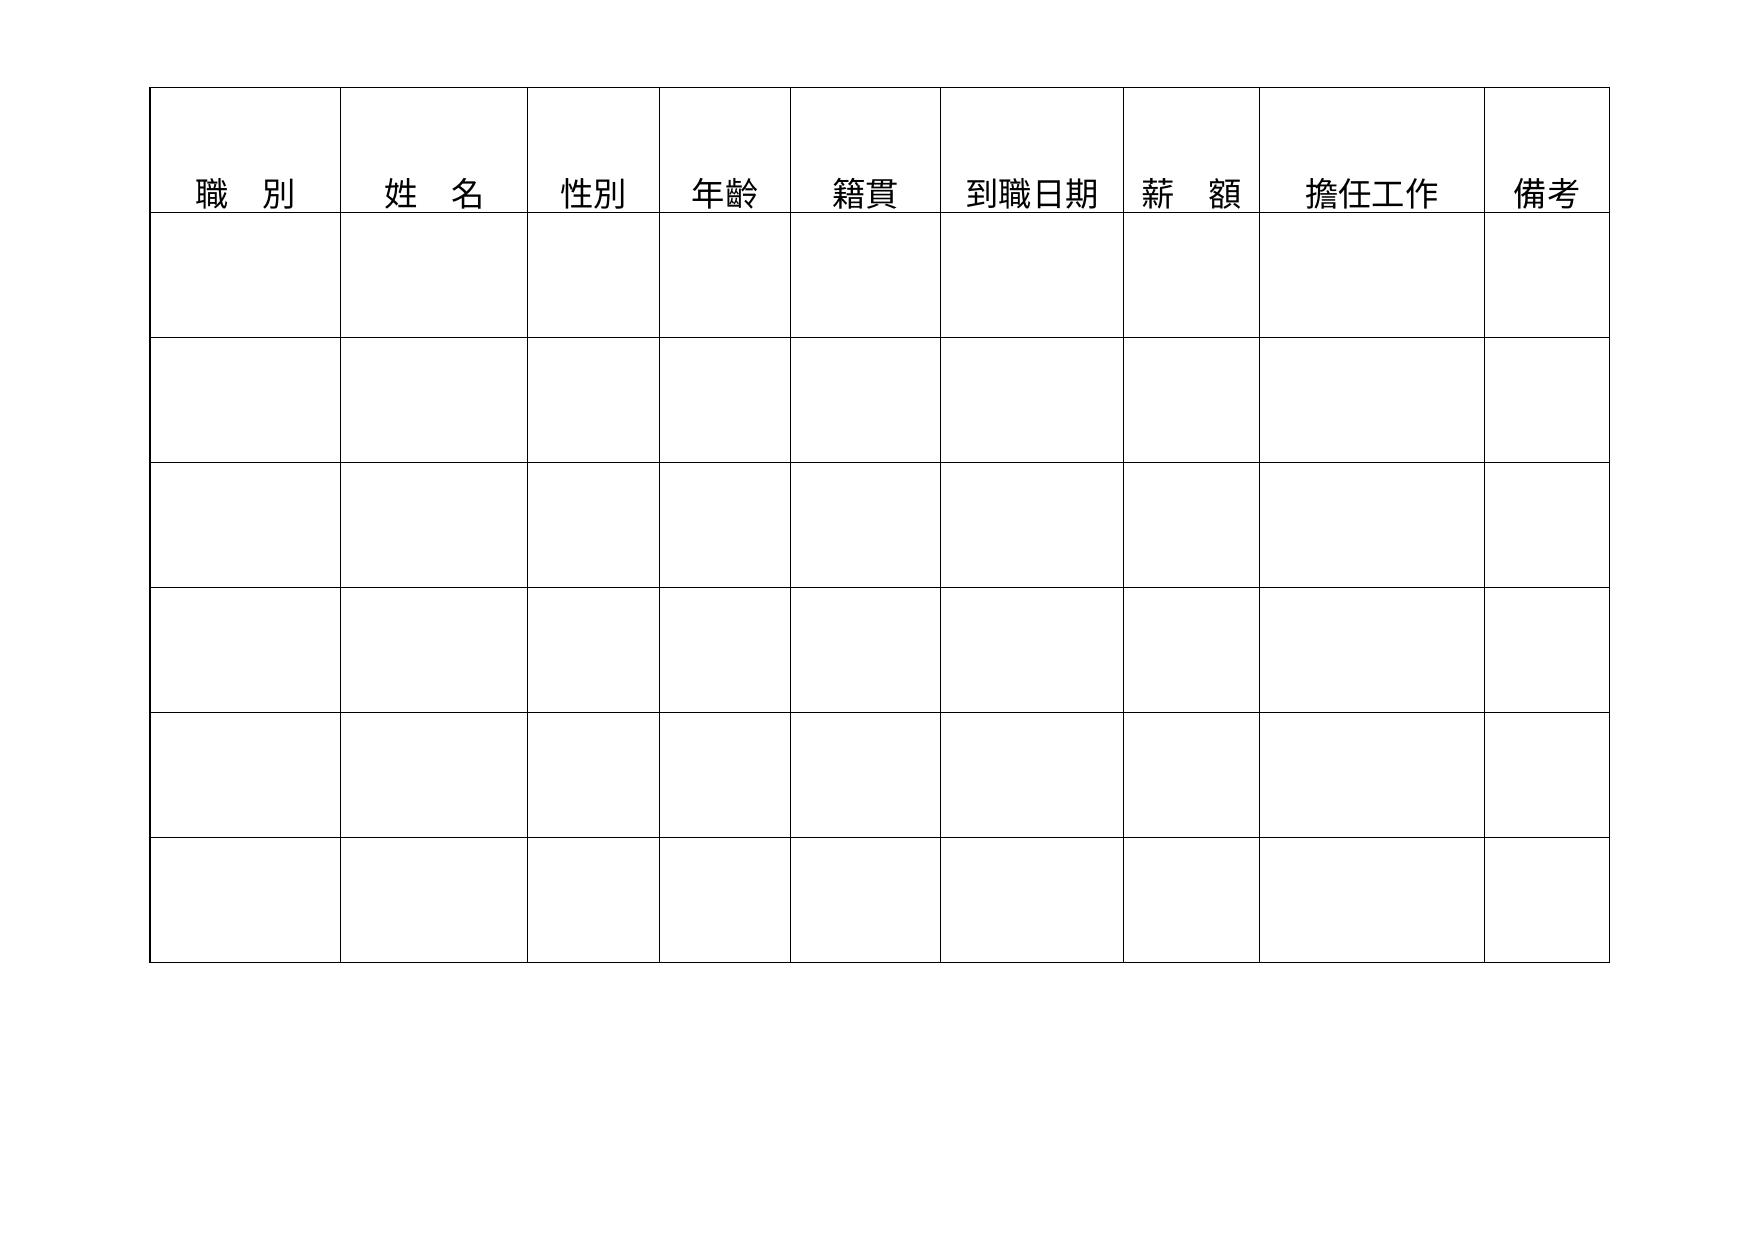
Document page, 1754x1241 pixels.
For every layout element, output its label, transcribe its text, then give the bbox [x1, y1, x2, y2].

table_cell [791, 463, 940, 587]
table_cell [528, 338, 659, 462]
table_header 姓 名 [341, 88, 527, 212]
table_header 擔任工作 [1260, 88, 1484, 212]
table_cell [528, 588, 659, 712]
table_cell [528, 838, 659, 962]
table_cell [941, 463, 1123, 587]
table_cell [941, 588, 1123, 712]
table_cell [1485, 338, 1609, 462]
table_cell [660, 713, 790, 837]
table_cell [941, 713, 1123, 837]
table_cell [1260, 463, 1484, 587]
table_header 性別 [528, 88, 659, 212]
table_cell [1485, 838, 1609, 962]
table_cell [1124, 213, 1259, 337]
table_cell [151, 338, 340, 462]
table_header 職 別 [151, 88, 340, 212]
table_cell [341, 338, 527, 462]
table_cell [1260, 588, 1484, 712]
table_cell [528, 213, 659, 337]
table_cell [941, 338, 1123, 462]
table_cell [660, 838, 790, 962]
table_cell [1485, 463, 1609, 587]
table_cell [1485, 588, 1609, 712]
table_cell [660, 463, 790, 587]
table_cell [1124, 838, 1259, 962]
table_cell [151, 713, 340, 837]
table_cell [1485, 713, 1609, 837]
table_cell [941, 213, 1123, 337]
table_cell [791, 838, 940, 962]
table_cell [528, 463, 659, 587]
table_cell [1260, 338, 1484, 462]
table_header 籍貫 [791, 88, 940, 212]
table_cell [1485, 213, 1609, 337]
table_header 薪 額 [1124, 88, 1259, 212]
table_header 備考 [1485, 88, 1609, 212]
table_cell [151, 213, 340, 337]
table_cell [341, 838, 527, 962]
table_cell [528, 713, 659, 837]
table_cell [660, 588, 790, 712]
table_cell [791, 588, 940, 712]
table_cell [791, 213, 940, 337]
table_cell [341, 213, 527, 337]
table_cell [151, 463, 340, 587]
table_cell [341, 713, 527, 837]
table_cell [791, 713, 940, 837]
table_cell [1260, 838, 1484, 962]
table_cell [1124, 463, 1259, 587]
table_header 年齡 [660, 88, 790, 212]
table_header 到職日期 [941, 88, 1123, 212]
table_cell [151, 838, 340, 962]
table_cell [341, 588, 527, 712]
table_cell [1124, 588, 1259, 712]
table_cell [660, 213, 790, 337]
table_cell [1260, 213, 1484, 337]
table_cell [660, 338, 790, 462]
table_cell [1124, 713, 1259, 837]
table_cell [1124, 338, 1259, 462]
table_cell [151, 588, 340, 712]
table_cell [1260, 713, 1484, 837]
table_cell [341, 463, 527, 587]
table_cell [941, 838, 1123, 962]
table_cell [791, 338, 940, 462]
